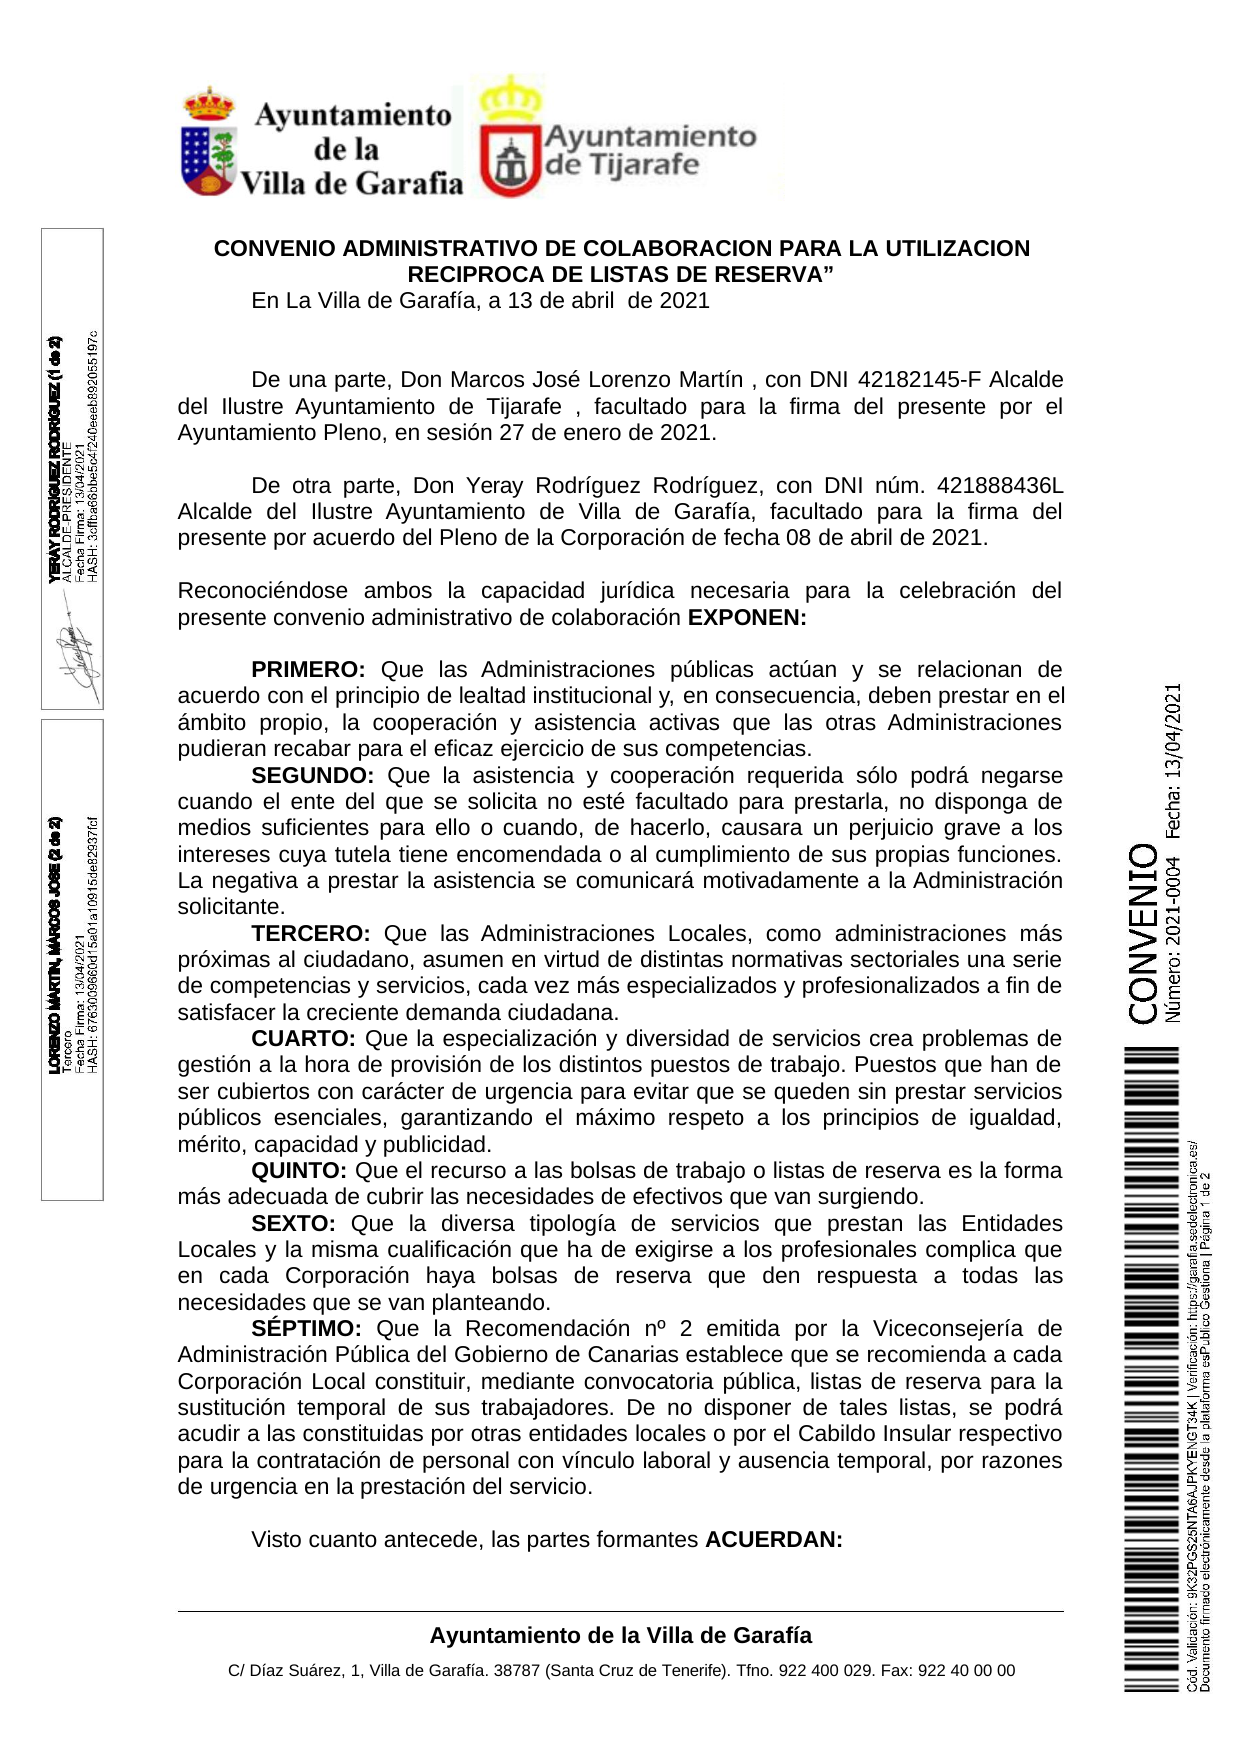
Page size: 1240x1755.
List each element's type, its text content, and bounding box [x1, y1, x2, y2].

text necesidades que se van planteando. [177, 1291, 1088, 1315]
text ámbito propio, la cooperación y asistencia activas que las otras Administraciones [177, 711, 1088, 735]
text CONVENIO ADMINISTRATIVO DE COLABORACION PARA LA UTILIZACION [213, 237, 1052, 261]
text TERCERO: Que las Administraciones Locales, como administraciones más [251, 922, 1088, 946]
text públicos esenciales, garantizando el máximo respeto a los principios de igualdad, [177, 1106, 1088, 1130]
text para la contratación de personal con vínculo laboral y ausencia temporal, por razones [177, 1449, 1088, 1473]
text Reconociéndose ambos la capacidad jurídica necesaria para la celebración del [177, 579, 1087, 603]
text Corporación Local constituir, mediante convocatoria pública, listas de reserva para la [177, 1370, 1088, 1394]
text sustitución temporal de sus trabajadores. De no disponer de tales listas, se podrá [177, 1396, 1088, 1420]
text SEGUNDO: Que la asistencia y cooperación requerida sólo podrá negarse [251, 764, 1088, 788]
text cuando el ente del que se solicita no esté facultado para prestarla, no disponga de [177, 790, 1088, 814]
text Alcalde del Ilustre Ayuntamiento de Villa de Garafía, facultado para la firma del [177, 500, 1088, 524]
text acudir a las constituidas por otras entidades locales o por el Cabildo Insular respectivo [177, 1423, 1088, 1447]
text En La Villa de Garafía, a 13 de abril de 2021 [251, 289, 734, 313]
text presente por acuerdo del Pleno de la Corporación de fecha 08 de abril de 2021. [177, 527, 1088, 551]
text mérito, capacidad y publicidad. [177, 1133, 1088, 1157]
text CUARTO: Que la especialización y diversidad de servicios crea problemas de [251, 1027, 1088, 1051]
text del Ilustre Ayuntamiento de Tijarafe , facultado para la firma del presente por el [177, 395, 1088, 419]
text en cada Corporación haya bolsas de reserva que den respuesta a todas las [177, 1264, 1088, 1288]
text Administración Pública del Gobierno de Canarias establece que se recomienda a cada [177, 1344, 1088, 1368]
text La negativa a prestar la asistencia se comunicará motivadamente a la Administración [177, 869, 1088, 893]
text acuerdo con el principio de lealtad institucional y, en consecuencia, deben prestar en el [177, 685, 1088, 709]
text Ayuntamiento de la Villa de Garafía [429, 1624, 836, 1648]
text De otra parte, Don Yeray Rodríguez Rodríguez, con DNI núm. 421888436L [251, 474, 1088, 498]
text intereses cuya tutela tiene encomendada o al cumplimiento de sus propias funciones. [177, 843, 1088, 867]
text Visto cuanto antecede, las partes formantes ACUERDAN: [251, 1528, 868, 1552]
text Ayuntamiento Pleno, en sesión 27 de enero de 2021. [177, 421, 1088, 445]
text De una parte, Don Marcos José Lorenzo Martín , con DNI 42182145-F Alcalde [251, 368, 1088, 392]
text RECIPROCA DE LISTAS DE RESERVA” [407, 263, 1052, 287]
text gestión a la hora de provisión de los distintos puestos de trabajo. Puestos que han de [177, 1054, 1088, 1078]
text presente convenio administrativo de colaboración EXPONEN: [177, 606, 1087, 630]
text C/ Díaz Suárez, 1, Villa de Garafía. 38787 (Santa Cruz de Tenerife). Tfno. 922 400 029. Fax: 922 40 00 00 [228, 1663, 1037, 1680]
text pudieran recabar para el eficaz ejercicio de sus competencias. [177, 737, 1088, 761]
text SÉPTIMO: Que la Recomendación nº 2 emitida por la Viceconsejería de [251, 1317, 1088, 1341]
text más adecuada de cubrir las necesidades de efectivos que van surgiendo. [177, 1186, 1088, 1209]
text de competencias y servicios, cada vez más especializados y profesionalizados a fin de [177, 975, 1088, 999]
text Locales y la misma cualificación que ha de exigirse a los profesionales complica que [177, 1238, 1088, 1262]
text solicitante. [177, 896, 1088, 919]
text medios suficientes para ello o cuando, de hacerlo, causara un perjuicio grave a los [177, 817, 1088, 841]
text satisfacer la creciente demanda ciudadana. [177, 1001, 1088, 1025]
text PRIMERO: Que las Administraciones públicas actúan y se relacionan de [251, 658, 1088, 682]
text ser cubiertos con carácter de urgencia para evitar que se queden sin prestar servicios [177, 1080, 1088, 1104]
text QUINTO: Que el recurso a las bolsas de trabajo o listas de reserva es la forma [251, 1159, 1088, 1183]
text próximas al ciudadano, asumen en virtud de distintas normativas sectoriales una serie [177, 948, 1088, 972]
text SEXTO: Que la diversa tipología de servicios que prestan las Entidades [251, 1212, 1088, 1236]
text de urgencia en la prestación del servicio. [177, 1475, 1088, 1499]
